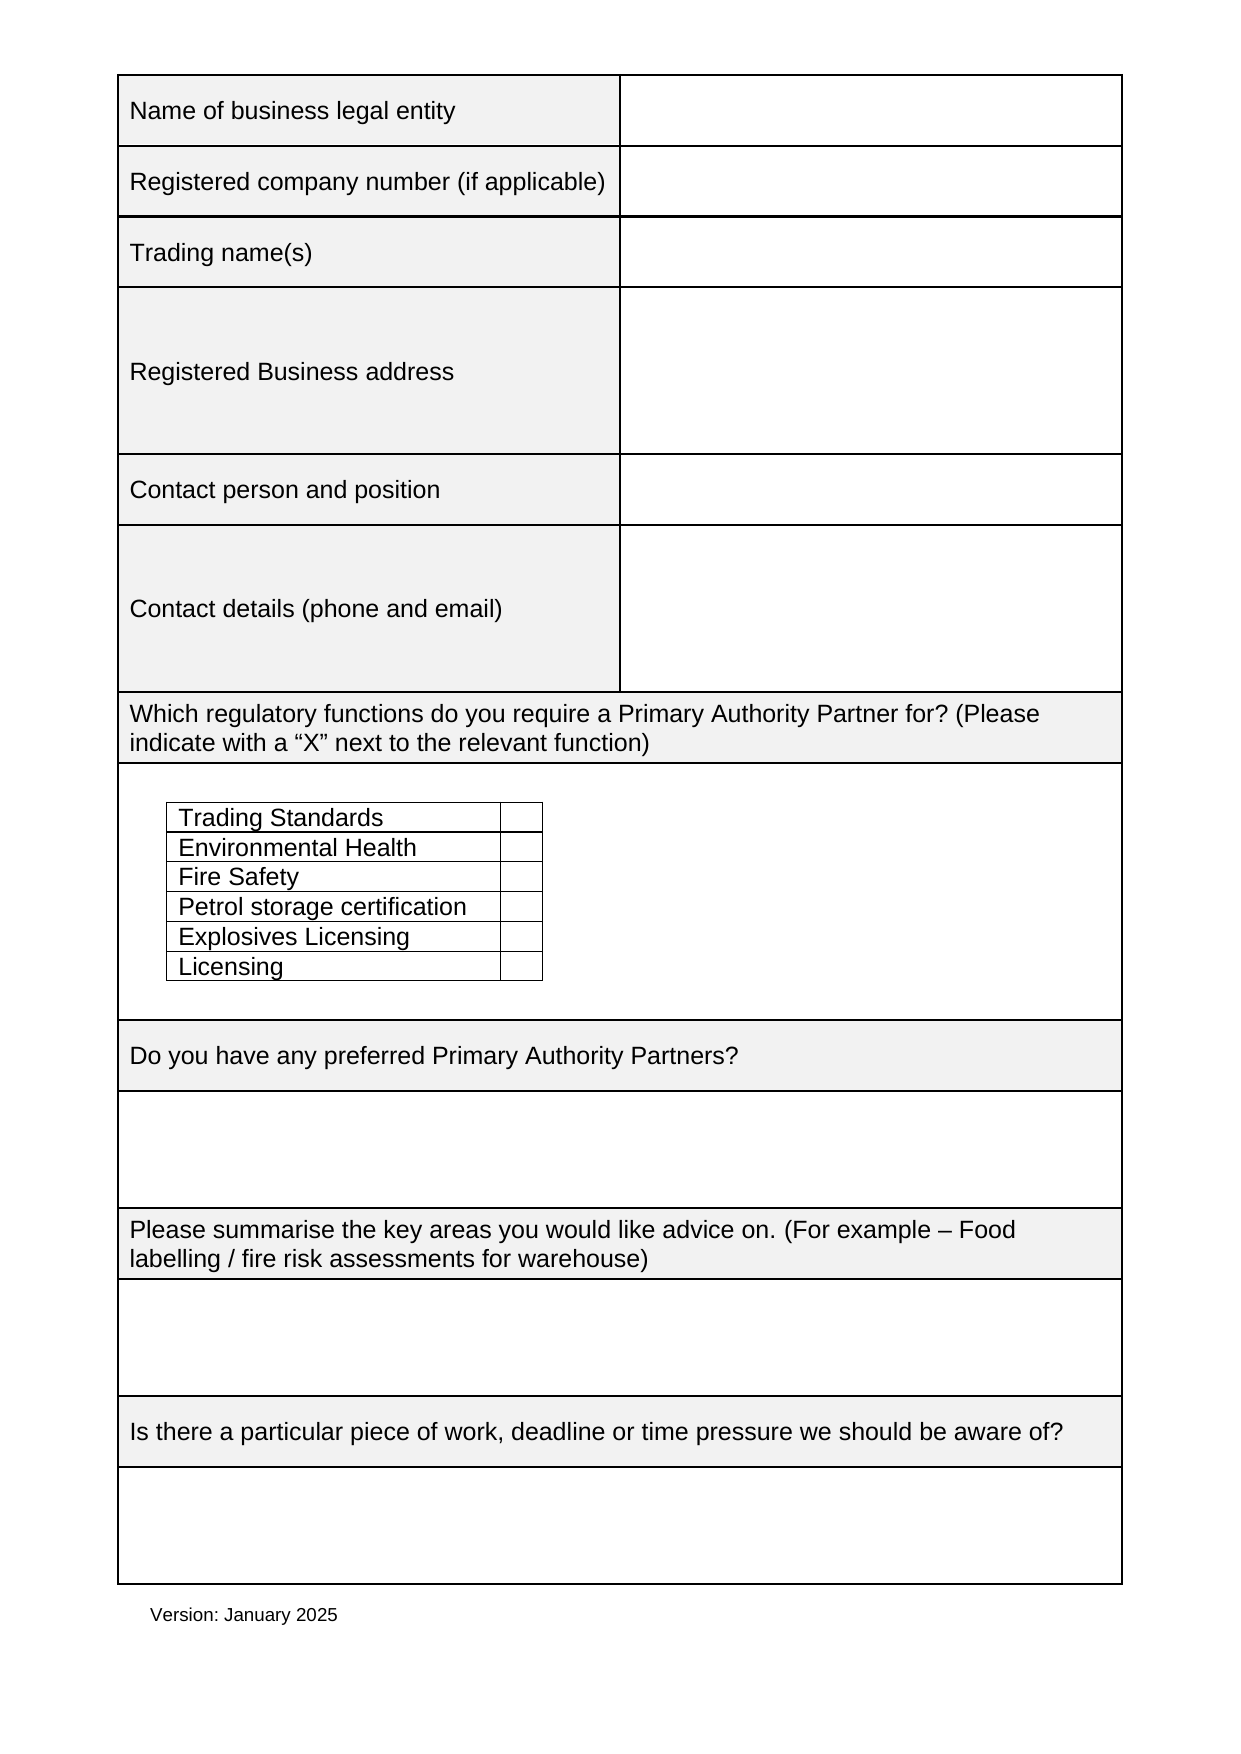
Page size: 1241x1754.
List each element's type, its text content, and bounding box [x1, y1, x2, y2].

table_cell Contact person and position [119, 455, 619, 524]
table_header Trading Standards [167, 803, 500, 831]
table_cell [621, 288, 1121, 453]
table_cell Contact details (phone and email) [119, 526, 619, 691]
table_cell [501, 892, 542, 921]
table_cell Is there a particular piece of work, deadline or time pressure we should be aware of? [119, 1397, 1121, 1466]
table_cell [501, 922, 542, 951]
table_cell [621, 147, 1121, 215]
table_cell [621, 526, 1121, 691]
table_cell [119, 1092, 1121, 1207]
table_cell Which regulatory functions do you require a Primary Authority Partner for? (Please indicate with a “X” next to the relevant function) [119, 693, 1121, 762]
table_cell Licensing [167, 952, 500, 980]
table_cell [119, 1468, 1121, 1583]
table_cell Name of business legal entity [119, 76, 619, 144]
table_cell Trading name(s) [119, 218, 619, 286]
table_cell [501, 833, 542, 861]
table_cell Registered Business address [119, 288, 619, 453]
table_cell [501, 952, 542, 980]
table_cell Petrol storage certification [167, 892, 500, 921]
table_cell [621, 218, 1121, 286]
table_header [501, 803, 542, 831]
table_cell Explosives Licensing [167, 922, 500, 951]
table_cell [119, 1280, 1121, 1395]
table_cell [119, 764, 1121, 1019]
table_cell Fire Safety [167, 862, 500, 891]
table_cell [501, 862, 542, 891]
table_cell Registered company number (if applicable) [119, 147, 619, 215]
table_cell Please summarise the key areas you would like advice on. (For example – Food labelling / fire risk assessments for warehouse) [119, 1209, 1121, 1278]
table_cell Do you have any preferred Primary Authority Partners? [119, 1021, 1121, 1090]
table_cell [621, 455, 1121, 524]
table_cell [621, 76, 1121, 144]
table_cell Environmental Health [167, 833, 500, 861]
